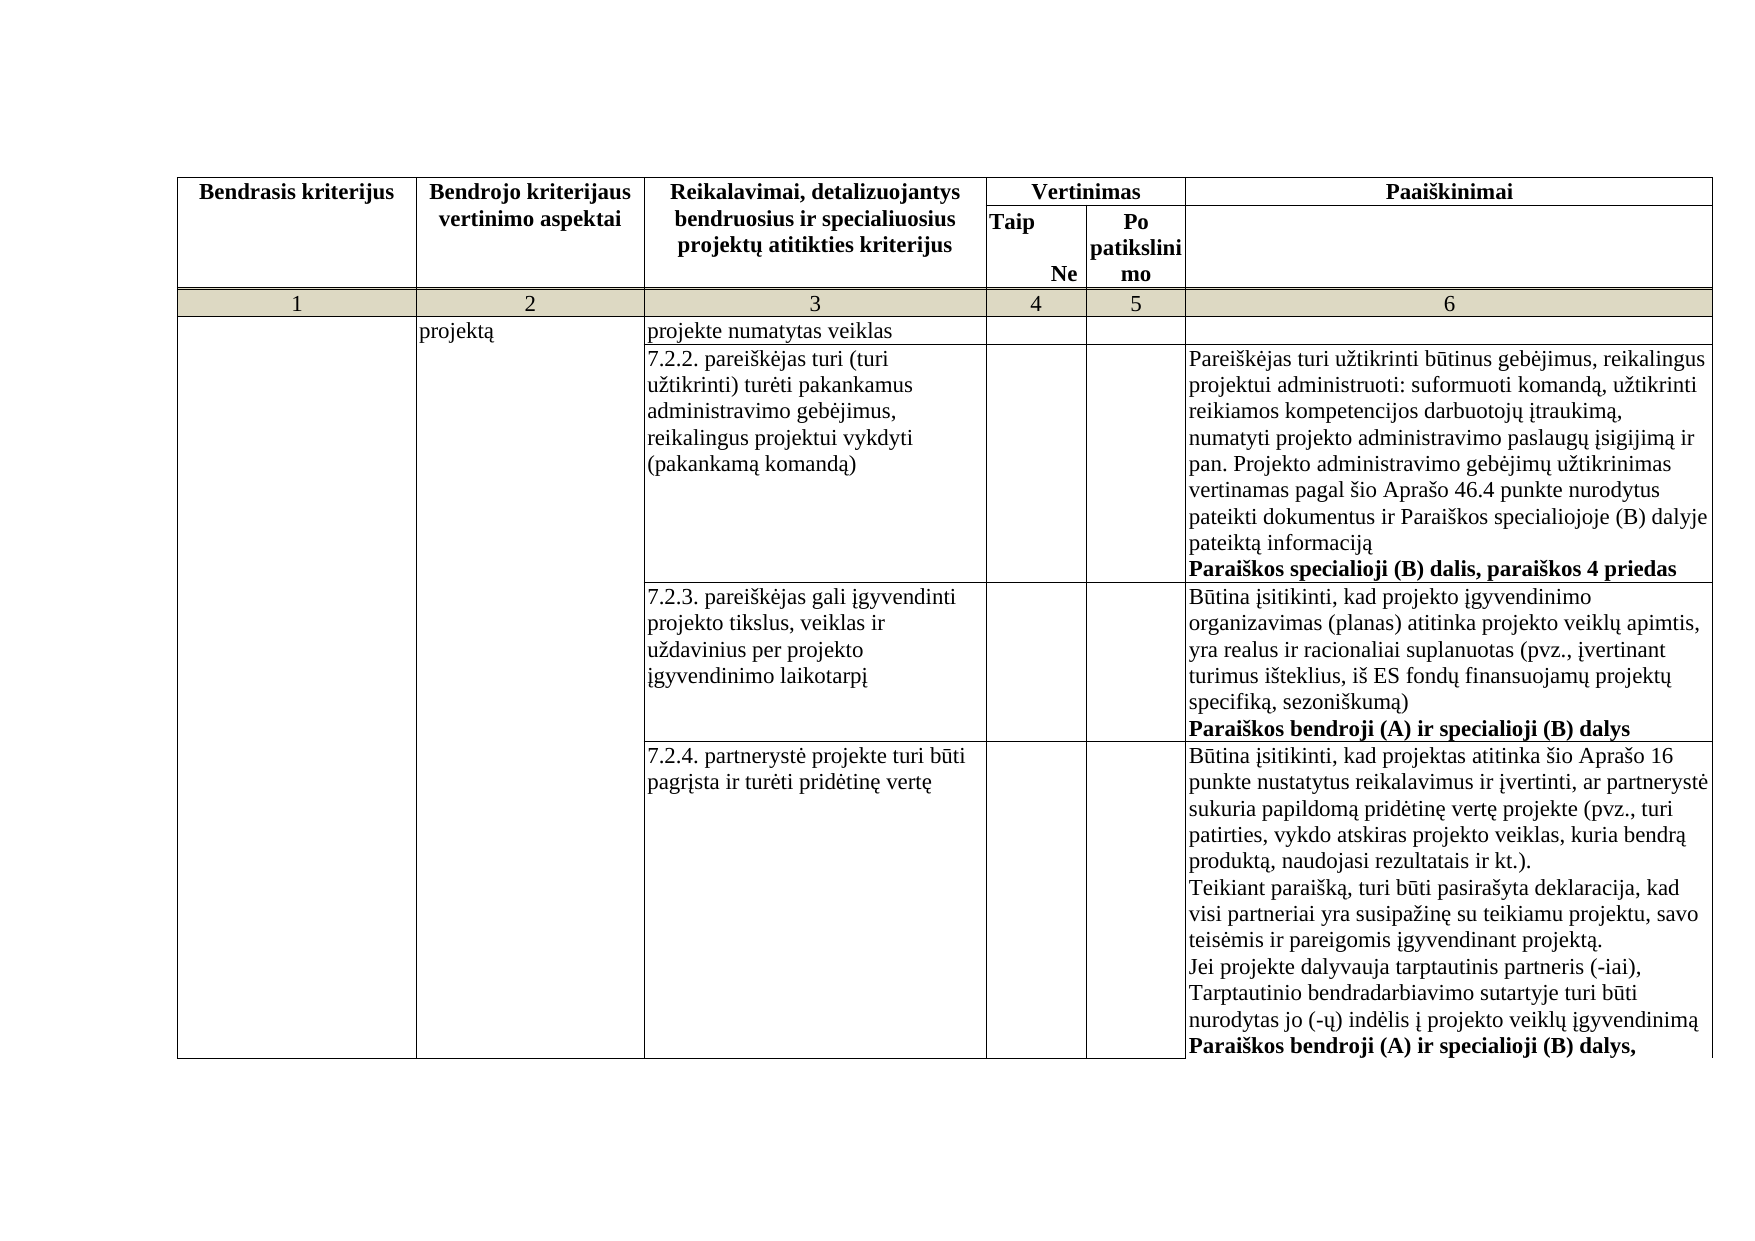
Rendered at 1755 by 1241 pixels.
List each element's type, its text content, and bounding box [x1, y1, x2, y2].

table_cell [1087, 317, 1185, 344]
table_cell [1186, 206, 1712, 287]
table_cell 6 [1186, 290, 1712, 316]
table_header Vertinimas [987, 178, 1185, 204]
table_cell [178, 317, 416, 1058]
table_header Reikalavimai, detalizuojantys bendruosius ir specialiuosius projektų atitikties kriterijus [645, 178, 986, 287]
table_header Bendrojo kriterijaus vertinimo aspektai [417, 178, 644, 287]
table_cell [1087, 583, 1185, 741]
table_cell 3 [645, 290, 986, 316]
table_cell Taip Ne [987, 206, 1086, 287]
table_cell Po patikslinimo [1087, 206, 1185, 287]
table_cell [1186, 317, 1712, 344]
table_cell projekte numatytas veiklas [645, 317, 986, 344]
table_cell [987, 345, 1086, 582]
table_cell Būtina įsitikinti, kad projektas atitinka šio Aprašo 16 punkte nustatytus reikalavimus ir įvertinti, ar partnerystė sukuria papildomą pridėtinę vertę projekte (pvz., turi patirties, vykdo atskiras projekto veiklas, kuria bendrą produktą, naudojasi rezultatais ir kt.). Teikiant paraišką, turi būti pasirašyta deklaracija, kad visi partneriai yra susipažinę su teikiamu projektu, savo teisėmis ir pareigomis įgyvendinant projektą. Jei projekte dalyvauja tarptautinis partneris (-iai), Tarptautinio bendradarbiavimo sutartyje turi būti nurodytas jo (-ų) indėlis į projekto veiklų įgyvendinimą Paraiškos bendroji (A) ir specialioji (B) dalys, [1186, 742, 1712, 1058]
table_cell Būtina įsitikinti, kad projekto įgyvendinimo organizavimas (planas) atitinka projekto veiklų apimtis, yra realus ir racionaliai suplanuotas (pvz., įvertinant turimus išteklius, iš ES fondų finansuojamų projektų specifiką, sezoniškumą) Paraiškos bendroji (A) ir specialioji (B) dalys [1186, 583, 1712, 741]
table_header Paaiškinimai [1186, 178, 1712, 204]
table_cell 7.2.4. partnerystė projekte turi būti pagrįsta ir turėti pridėtinę vertę [645, 742, 986, 1058]
table_cell 4 [987, 290, 1086, 316]
table_header Bendrasis kriterijus [178, 178, 416, 287]
table_cell 5 [1087, 290, 1185, 316]
table_cell projektą [417, 317, 644, 1058]
table_cell [987, 742, 1086, 1058]
table_cell 7.2.3. pareiškėjas gali įgyvendinti projekto tikslus, veiklas ir uždavinius per projekto įgyvendinimo laikotarpį [645, 583, 986, 741]
table_cell 2 [417, 290, 644, 316]
table_cell 7.2.2. pareiškėjas turi (turi užtikrinti) turėti pakankamus administravimo gebėjimus, reikalingus projektui vykdyti (pakankamą komandą) [645, 345, 986, 582]
table_cell 1 [178, 290, 416, 316]
table_cell [1087, 742, 1185, 1058]
table_cell [987, 583, 1086, 741]
table_cell [1087, 345, 1185, 582]
table_cell Pareiškėjas turi užtikrinti būtinus gebėjimus, reikalingus projektui administruoti: suformuoti komandą, užtikrinti reikiamos kompetencijos darbuotojų įtraukimą, numatyti projekto administravimo paslaugų įsigijimą ir pan. Projekto administravimo gebėjimų užtikrinimas vertinamas pagal šio Aprašo 46.4 punkte nurodytus pateikti dokumentus ir Paraiškos specialiojoje (B) dalyje pateiktą informaciją Paraiškos specialioji (B) dalis, paraiškos 4 priedas [1186, 345, 1712, 582]
table_cell [987, 317, 1086, 344]
